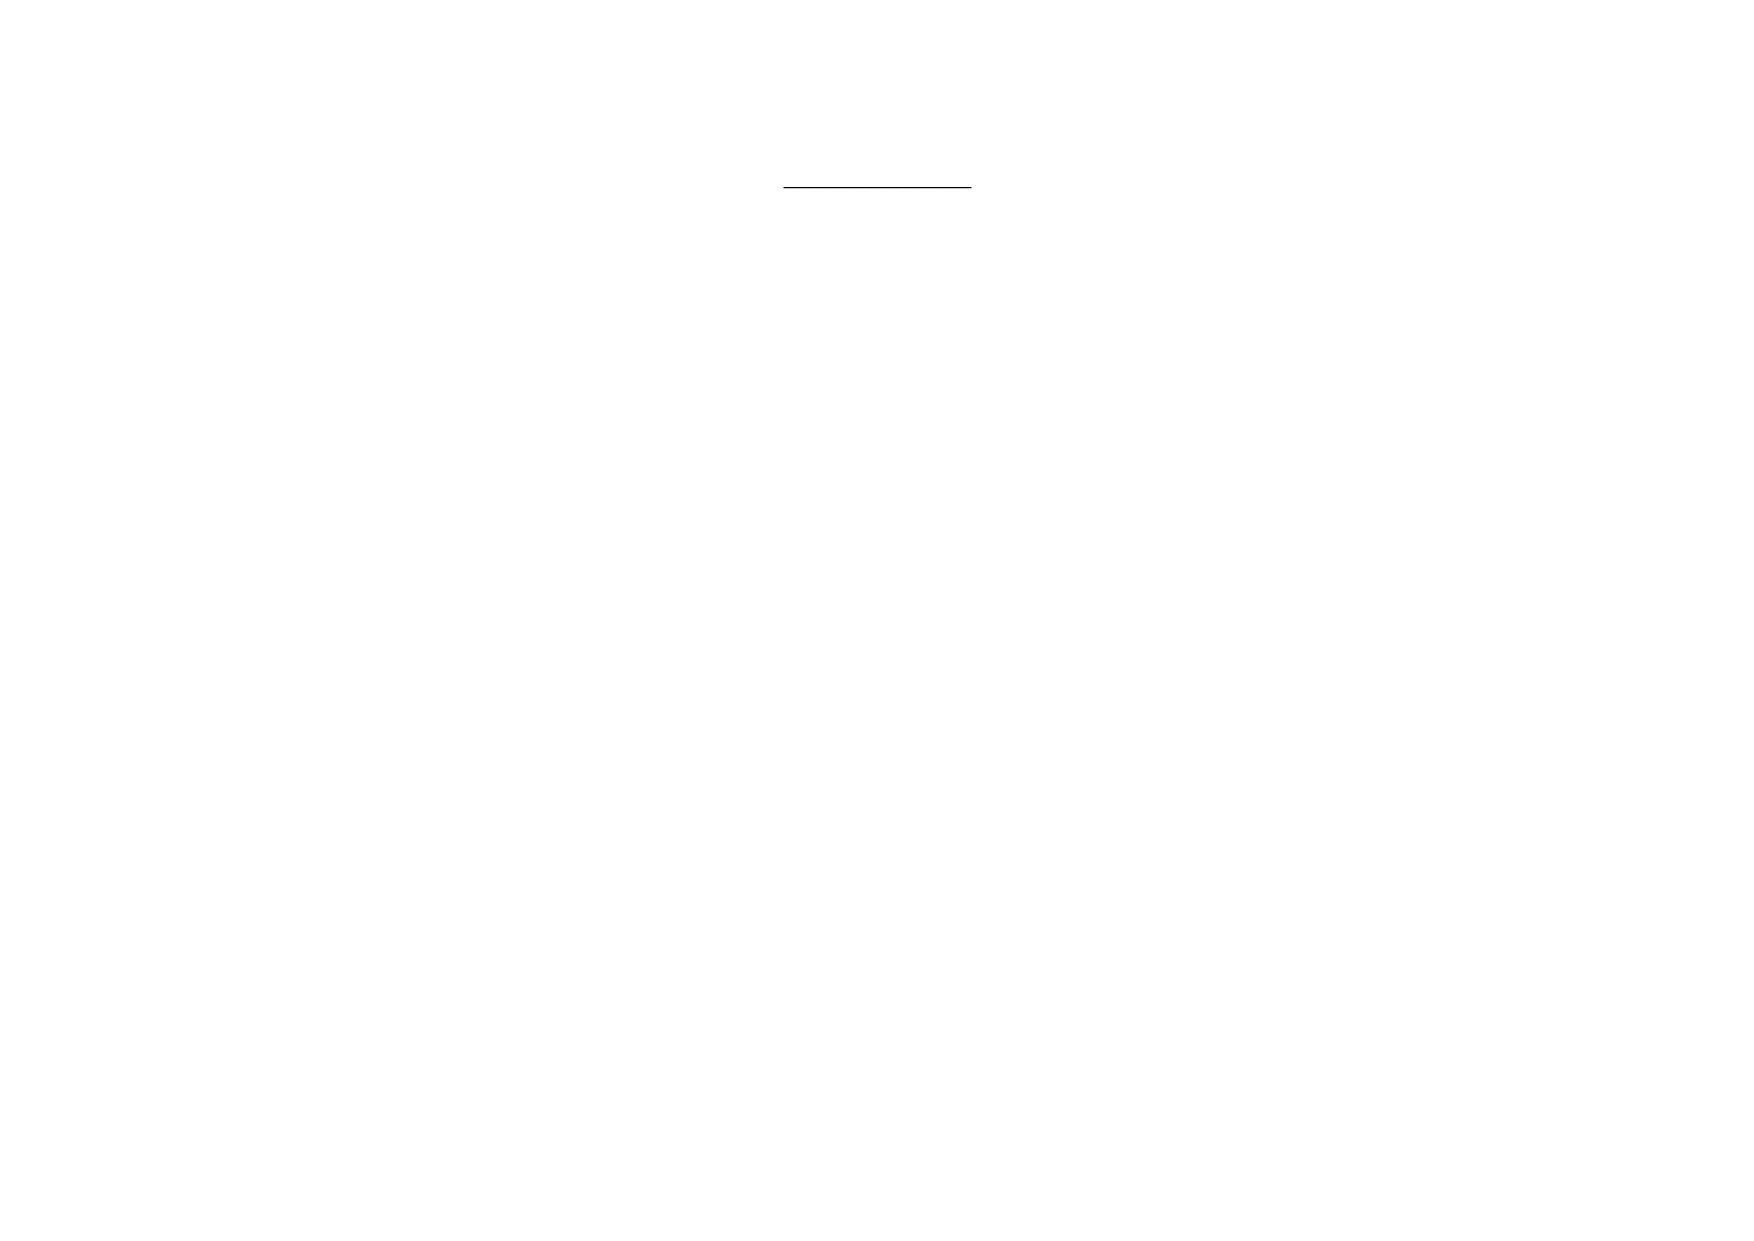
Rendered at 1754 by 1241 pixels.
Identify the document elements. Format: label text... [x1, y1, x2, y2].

text _______________ [118, 162, 1637, 191]
